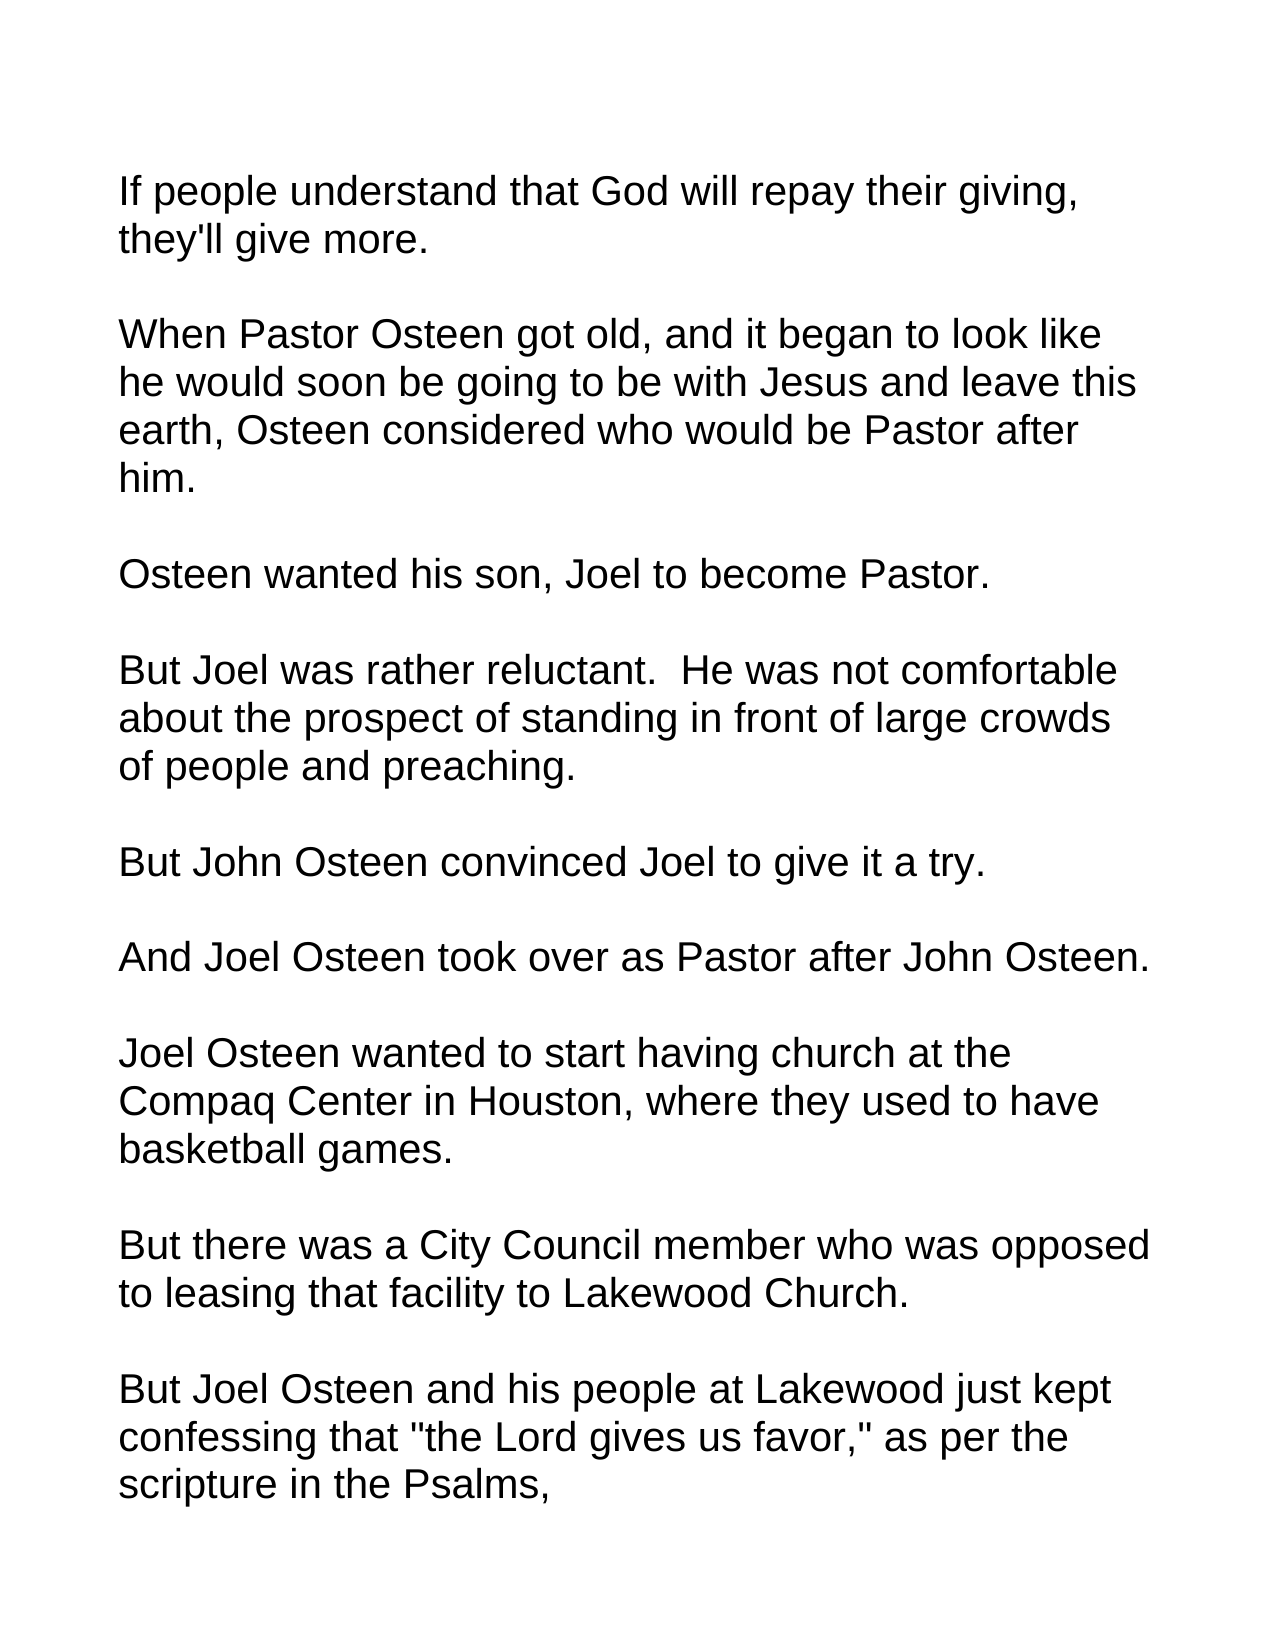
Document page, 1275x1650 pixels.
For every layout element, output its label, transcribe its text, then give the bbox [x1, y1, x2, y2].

text And Joel Osteen took over as Pastor after John Osteen. [118, 933, 1157, 981]
text Joel Osteen wanted to start having church at the Compaq Center in Houston, where they used to have basketball games. [118, 1028, 1157, 1172]
text But Joel was rather reluctant. He was not comfortable about the prospect of standing in front of large crowds of people and preaching. [118, 645, 1157, 789]
text Osteen wanted his son, Joel to become Pastor. [118, 549, 1157, 597]
text When Pastor Osteen got old, and it began to look like he would soon be going to be with Jesus and leave this earth, Osteen considered who would be Pastor after him. [118, 310, 1157, 501]
text But John Osteen convinced Joel to give it a try. [118, 837, 1157, 885]
text But there was a City Council member who was opposed to leasing that facility to Lakewood Church. [118, 1220, 1157, 1316]
text But Joel Osteen and his people at Lakewood just kept confessing that "the Lord gives us favor," as per the scripture in the Psalms, [118, 1364, 1157, 1508]
text If people understand that God will repay their giving, they'll give more. [118, 166, 1157, 262]
